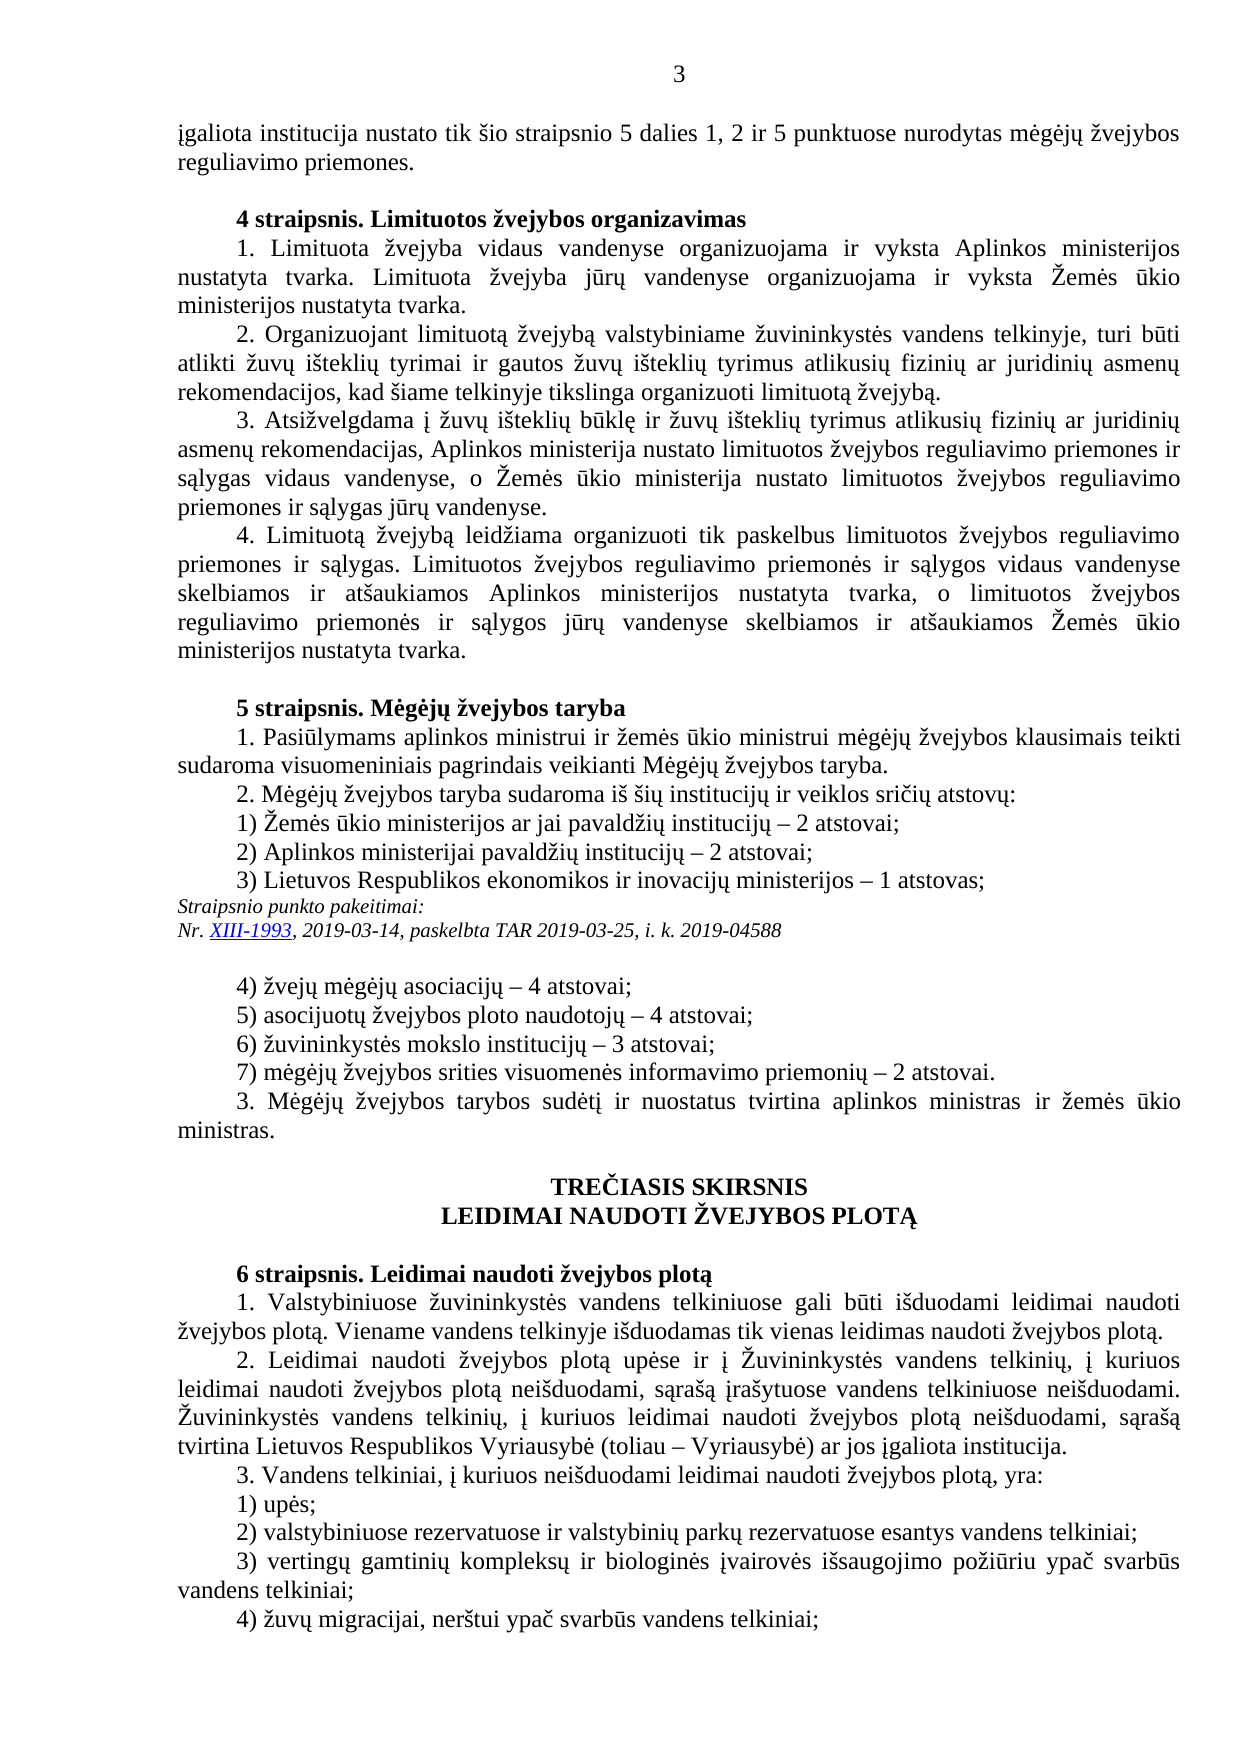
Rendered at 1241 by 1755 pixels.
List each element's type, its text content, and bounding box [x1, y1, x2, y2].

text 2. Mėgėjų žvejybos taryba sudaroma iš šių institucijų ir veiklos sričių atstovų: [177, 779, 1181, 808]
text 1. Valstybiniuose žuvininkystės vandens telkiniuose gali būti išduodami leidimai naudoti žvejybos plotą. Viename vandens telkinyje išduodamas tik vienas leidimas naudoti žvejybos plotą. [177, 1287, 1181, 1345]
text 2) valstybiniuose rezervatuose ir valstybinių parkų rezervatuose esantys vandens telkiniai; [177, 1517, 1181, 1546]
text 1) upės; [177, 1489, 1181, 1517]
text įgaliota institucija nustato tik šio straipsnio 5 dalies 1, 2 ir 5 punktuose nurodytas mėgėjų žvejybos reguliavimo priemones. [177, 118, 1181, 176]
text 4 straipsnis. Limituotos žvejybos organizavimas [177, 204, 1181, 233]
text 3. Vandens telkiniai, į kuriuos neišduodami leidimai naudoti žvejybos plotą, yra: [177, 1460, 1181, 1489]
text 6 straipsnis. Leidimai naudoti žvejybos plotą [177, 1259, 1181, 1287]
text 1) Žemės ūkio ministerijos ar jai pavaldžių institucijų – 2 atstovai; [177, 808, 1181, 837]
text 2. Organizuojant limituotą žvejybą valstybiniame žuvininkystės vandens telkinyje, turi būti atlikti žuvų išteklių tyrimai ir gautos žuvų išteklių tyrimus atlikusių fizinių ar juridinių asmenų rekomendacijos, kad šiame telkinyje tikslinga organizuoti limituotą žvejybą. [177, 319, 1181, 406]
text 3. Atsižvelgdama į žuvų išteklių būklę ir žuvų išteklių tyrimus atlikusių fizinių ar juridinių asmenų rekomendacijas, Aplinkos ministerija nustato limituotos žvejybos reguliavimo priemones ir sąlygas vidaus vandenyse, o Žemės ūkio ministerija nustato limituotos žvejybos reguliavimo priemones ir sąlygas jūrų vandenyse. [177, 406, 1181, 521]
text LEIDIMAI NAUDOTI ŽVEJYBOS PLOTĄ [177, 1201, 1181, 1230]
text 3) vertingų gamtinių kompleksų ir biologinės įvairovės išsaugojimo požiūriu ypač svarbūs vandens telkiniai; [177, 1546, 1181, 1604]
text 3. Mėgėjų žvejybos tarybos sudėtį ir nuostatus tvirtina aplinkos ministras ir žemės ūkio ministras. [177, 1086, 1181, 1144]
text Nr. XIII-1993, 2019-03-14, paskelbta TAR 2019-03-25, i. k. 2019-04588 [177, 918, 1181, 942]
text TREČIASIS SKIRSNIS [177, 1172, 1181, 1201]
text 1. Pasiūlymams aplinkos ministrui ir žemės ūkio ministrui mėgėjų žvejybos klausimais teikti sudaroma visuomeniniais pagrindais veikianti Mėgėjų žvejybos taryba. [177, 722, 1181, 779]
text 5) asocijuotų žvejybos ploto naudotojų – 4 atstovai; [177, 1000, 1181, 1029]
text 2) Aplinkos ministerijai pavaldžių institucijų – 2 atstovai; [177, 837, 1181, 866]
text 1. Limituota žvejyba vidaus vandenyse organizuojama ir vyksta Aplinkos ministerijos nustatyta tvarka. Limituota žvejyba jūrų vandenyse organizuojama ir vyksta Žemės ūkio ministerijos nustatyta tvarka. [177, 233, 1181, 319]
text 4) žuvų migracijai, nerštui ypač svarbūs vandens telkiniai; [177, 1604, 1181, 1632]
text 4) žvejų mėgėjų asociacijų – 4 atstovai; [177, 971, 1181, 1000]
text 6) žuvininkystės mokslo institucijų – 3 atstovai; [177, 1029, 1181, 1057]
text 7) mėgėjų žvejybos srities visuomenės informavimo priemonių – 2 atstovai. [177, 1057, 1181, 1086]
text 2. Leidimai naudoti žvejybos plotą upėse ir į Žuvininkystės vandens telkinių, į kuriuos leidimai naudoti žvejybos plotą neišduodami, sąrašą įrašytuose vandens telkiniuose neišduodami. Žuvininkystės vandens telkinių, į kuriuos leidimai naudoti žvejybos plotą neišduodami, sąrašą tvirtina Lietuvos Respublikos Vyriausybė (toliau – Vyriausybė) ar jos įgaliota institucija. [177, 1345, 1181, 1460]
text 3) Lietuvos Respublikos ekonomikos ir inovacijų ministerijos – 1 atstovas; [177, 866, 1181, 894]
text 5 straipsnis. Mėgėjų žvejybos taryba [177, 693, 1181, 722]
text 4. Limituotą žvejybą leidžiama organizuoti tik paskelbus limituotos žvejybos reguliavimo priemones ir sąlygas. Limituotos žvejybos reguliavimo priemonės ir sąlygos vidaus vandenyse skelbiamos ir atšaukiamos Aplinkos ministerijos nustatyta tvarka, o limituotos žvejybos reguliavimo priemonės ir sąlygos jūrų vandenyse skelbiamos ir atšaukiamos Žemės ūkio ministerijos nustatyta tvarka. [177, 521, 1181, 664]
text Straipsnio punkto pakeitimai: [177, 894, 1181, 918]
